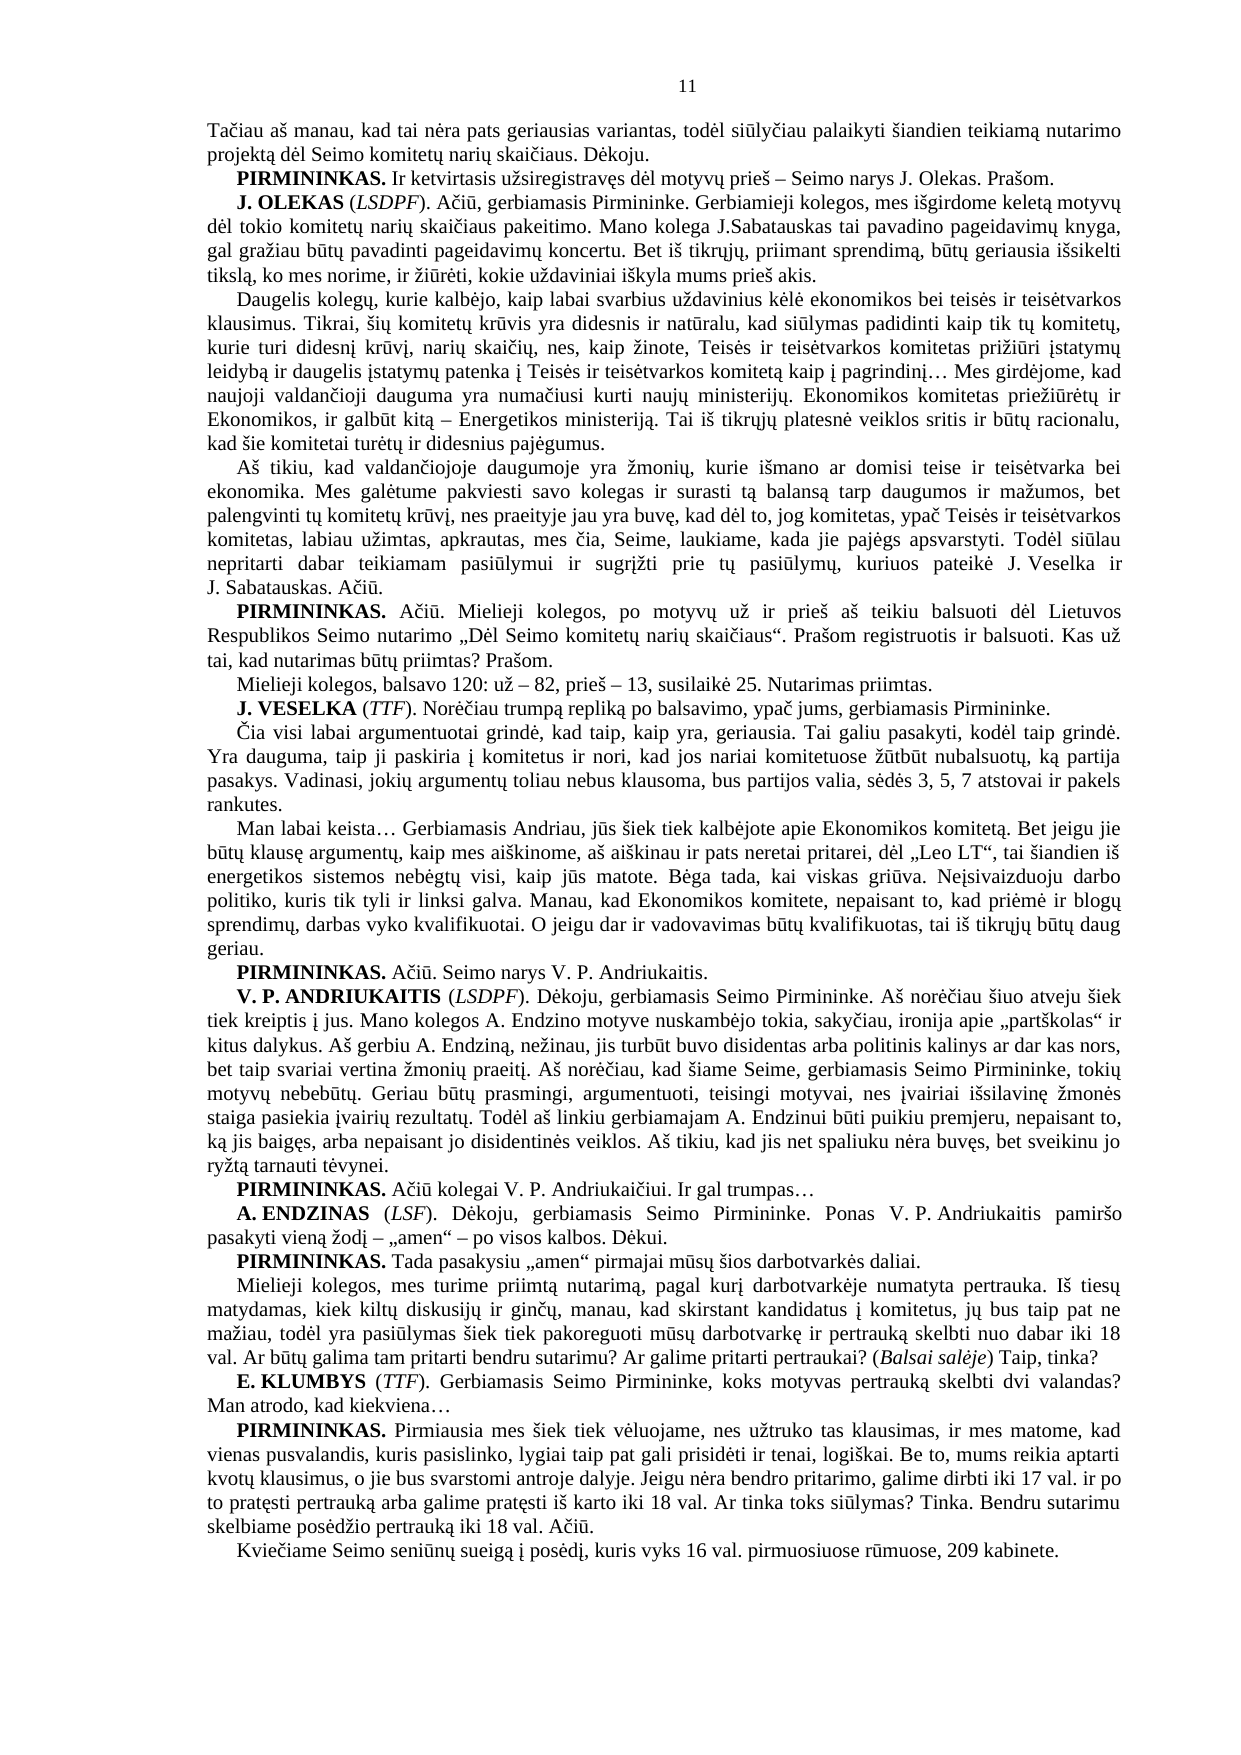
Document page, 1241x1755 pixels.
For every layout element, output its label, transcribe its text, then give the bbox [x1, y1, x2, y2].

text PIRMININKAS. Ačiū kolegai V. P. Andriukaičiui. Ir gal trumpas… [207, 1177, 1122, 1201]
text Tačiau aš manau, kad tai nėra pats geriausias variantas, todėl siūlyčiau palaikyti šiandien teikiamą nutarimo projektą dėl Seimo komitetų narių skaičiaus. Dėkoju. [207, 118, 1122, 166]
text Mielieji kolegos, mes turime priimtą nutarimą, pagal kurį darbotvarkėje numatyta pertrauka. Iš tiesų matydamas, kiek kiltų diskusijų ir ginčų, manau, kad skirstant kandidatus į komitetus, jų bus taip pat ne mažiau, todėl yra pasiūlymas šiek tiek pakoreguoti mūsų darbotvarkę ir pertrauką skelbti nuo dabar iki 18 val. Ar būtų galima tam pritarti bendru sutarimu? Ar galime pritarti pertraukai? (Balsai salėje) Taip, tinka? [207, 1273, 1122, 1369]
text PIRMININKAS. Tada pasakysiu „amen“ pirmajai mūsų šios darbotvarkės daliai. [207, 1249, 1122, 1273]
text E. KLUMBYS (TTF). Gerbiamasis Seimo Pirmininke, koks motyvas pertrauką skelbti dvi valandas? Man atrodo, kad kiekviena… [207, 1369, 1122, 1417]
text PIRMININKAS. Ačiū. Mielieji kolegos, po motyvų už ir prieš aš teikiu balsuoti dėl Lietuvos Respublikos Seimo nutarimo „Dėl Seimo komitetų narių skaičiaus“. Prašom registruotis ir balsuoti. Kas už tai, kad nutarimas būtų priimtas? Prašom. [207, 599, 1122, 672]
text Daugelis kolegų, kurie kalbėjo, kaip labai svarbius uždavinius kėlė ekonomikos bei teisės ir teisėtvarkos klausimus. Tikrai, šių komitetų krūvis yra didesnis ir natūralu, kad siūlymas padidinti kaip tik tų komitetų, kurie turi didesnį krūvį, narių skaičių, nes, kaip žinote, Teisės ir teisėtvarkos komitetas prižiūri įstatymų leidybą ir daugelis įstatymų patenka į Teisės ir teisėtvarkos komitetą kaip į pagrindinį… Mes girdėjome, kad naujoji valdančioji dauguma yra numačiusi kurti naujų ministerijų. Ekonomikos komitetas priežiūrėtų ir Ekonomikos, ir galbūt kitą – Energetikos ministeriją. Tai iš tikrųjų platesnė veiklos sritis ir būtų racionalu, kad šie komitetai turėtų ir didesnius pajėgumus. [207, 287, 1122, 455]
text Kviečiame Seimo seniūnų sueigą į posėdį, kuris vyks 16 val. pirmuosiuose rūmuose, 209 kabinete. [207, 1538, 1122, 1562]
text V. P. ANDRIUKAITIS (LSDPF). Dėkoju, gerbiamasis Seimo Pirmininke. Aš norėčiau šiuo atveju šiek tiek kreiptis į jus. Mano kolegos A. Endzino motyve nuskambėjo tokia, sakyčiau, ironija apie „partškolas“ ir kitus dalykus. Aš gerbiu A. Endziną, nežinau, jis turbūt buvo disidentas arba politinis kalinys ar dar kas nors, bet taip svariai vertina žmonių praeitį. Aš norėčiau, kad šiame Seime, gerbiamasis Seimo Pirmininke, tokių motyvų nebebūtų. Geriau būtų prasmingi, argumentuoti, teisingi motyvai, nes įvairiai išsilavinę žmonės staiga pasiekia įvairių rezultatų. Todėl aš linkiu gerbiamajam A. Endzinui būti puikiu premjeru, nepaisant to, ką jis baigęs, arba nepaisant jo disidentinės veiklos. Aš tikiu, kad jis net spaliuku nėra buvęs, bet sveikinu jo ryžtą tarnauti tėvynei. [207, 984, 1122, 1177]
text Aš tikiu, kad valdančiojoje daugumoje yra žmonių, kurie išmano ar domisi teise ir teisėtvarka bei ekonomika. Mes galėtume pakviesti savo kolegas ir surasti tą balansą tarp daugumos ir mažumos, bet palengvinti tų komitetų krūvį, nes praeityje jau yra buvę, kad dėl to, jog komitetas, ypač Teisės ir teisėtvarkos komitetas, labiau užimtas, apkrautas, mes čia, Seime, laukiame, kada jie pajėgs apsvarstyti. Todėl siūlau nepritarti dabar teikiamam pasiūlymui ir sugrįžti prie tų pasiūlymų, kuriuos pateikė J. Veselka ir J. Sabatauskas. Ačiū. [207, 455, 1122, 599]
text Čia visi labai argumentuotai grindė, kad taip, kaip yra, geriausia. Tai galiu pasakyti, kodėl taip grindė. Yra dauguma, taip ji paskiria į komitetus ir nori, kad jos nariai komitetuose žūtbūt nubalsuotų, ką partija pasakys. Vadinasi, jokių argumentų toliau nebus klausoma, bus partijos valia, sėdės 3, 5, 7 atstovai ir pakels rankutes. [207, 720, 1122, 816]
text A. ENDZINAS (LSF). Dėkoju, gerbiamasis Seimo Pirmininke. Ponas V. P. Andriukaitis pamiršo pasakyti vieną žodį – „amen“ – po visos kalbos. Dėkui. [207, 1201, 1122, 1249]
text J. OLEKAS (LSDPF). Ačiū, gerbiamasis Pirmininke. Gerbiamieji kolegos, mes išgirdome keletą motyvų dėl tokio komitetų narių skaičiaus pakeitimo. Mano kolega J.Sabatauskas tai pavadino pageidavimų knyga, gal gražiau būtų pavadinti pageidavimų koncertu. Bet iš tikrųjų, priimant sprendimą, būtų geriausia išsikelti tikslą, ko mes norime, ir žiūrėti, kokie uždaviniai iškyla mums prieš akis. [207, 190, 1122, 287]
text Mielieji kolegos, balsavo 120: už – 82, prieš – 13, susilaikė 25. Nutarimas priimtas. [207, 672, 1122, 696]
text Man labai keista… Gerbiamasis Andriau, jūs šiek tiek kalbėjote apie Ekonomikos komitetą. Bet jeigu jie būtų klausę argumentų, kaip mes aiškinome, aš aiškinau ir pats neretai pritarei, dėl „Leo LT“, tai šiandien iš energetikos sistemos nebėgtų visi, kaip jūs matote. Bėga tada, kai viskas griūva. Neįsivaizduoju darbo politiko, kuris tik tyli ir linksi galva. Manau, kad Ekonomikos komitete, nepaisant to, kad priėmė ir blogų sprendimų, darbas vyko kvalifikuotai. O jeigu dar ir vadovavimas būtų kvalifikuotas, tai iš tikrųjų būtų daug geriau. [207, 816, 1122, 960]
text PIRMININKAS. Ačiū. Seimo narys V. P. Andriukaitis. [207, 960, 1122, 984]
text PIRMININKAS. Pirmiausia mes šiek tiek vėluojame, nes užtruko tas klausimas, ir mes matome, kad vienas pusvalandis, kuris pasislinko, lygiai taip pat gali prisidėti ir tenai, logiškai. Be to, mums reikia aptarti kvotų klausimus, o jie bus svarstomi antroje dalyje. Jeigu nėra bendro pritarimo, galime dirbti iki 17 val. ir po to pratęsti pertrauką arba galime pratęsti iš karto iki 18 val. Ar tinka toks siūlymas? Tinka. Bendru sutarimu skelbiame posėdžio pertrauką iki 18 val. Ačiū. [207, 1417, 1122, 1538]
text J. VESELKA (TTF). Norėčiau trumpą repliką po balsavimo, ypač jums, gerbiamasis Pirmininke. [207, 696, 1122, 720]
text PIRMININKAS. Ir ketvirtasis užsiregistravęs dėl motyvų prieš – Seimo narys J. Olekas. Prašom. [207, 166, 1122, 190]
